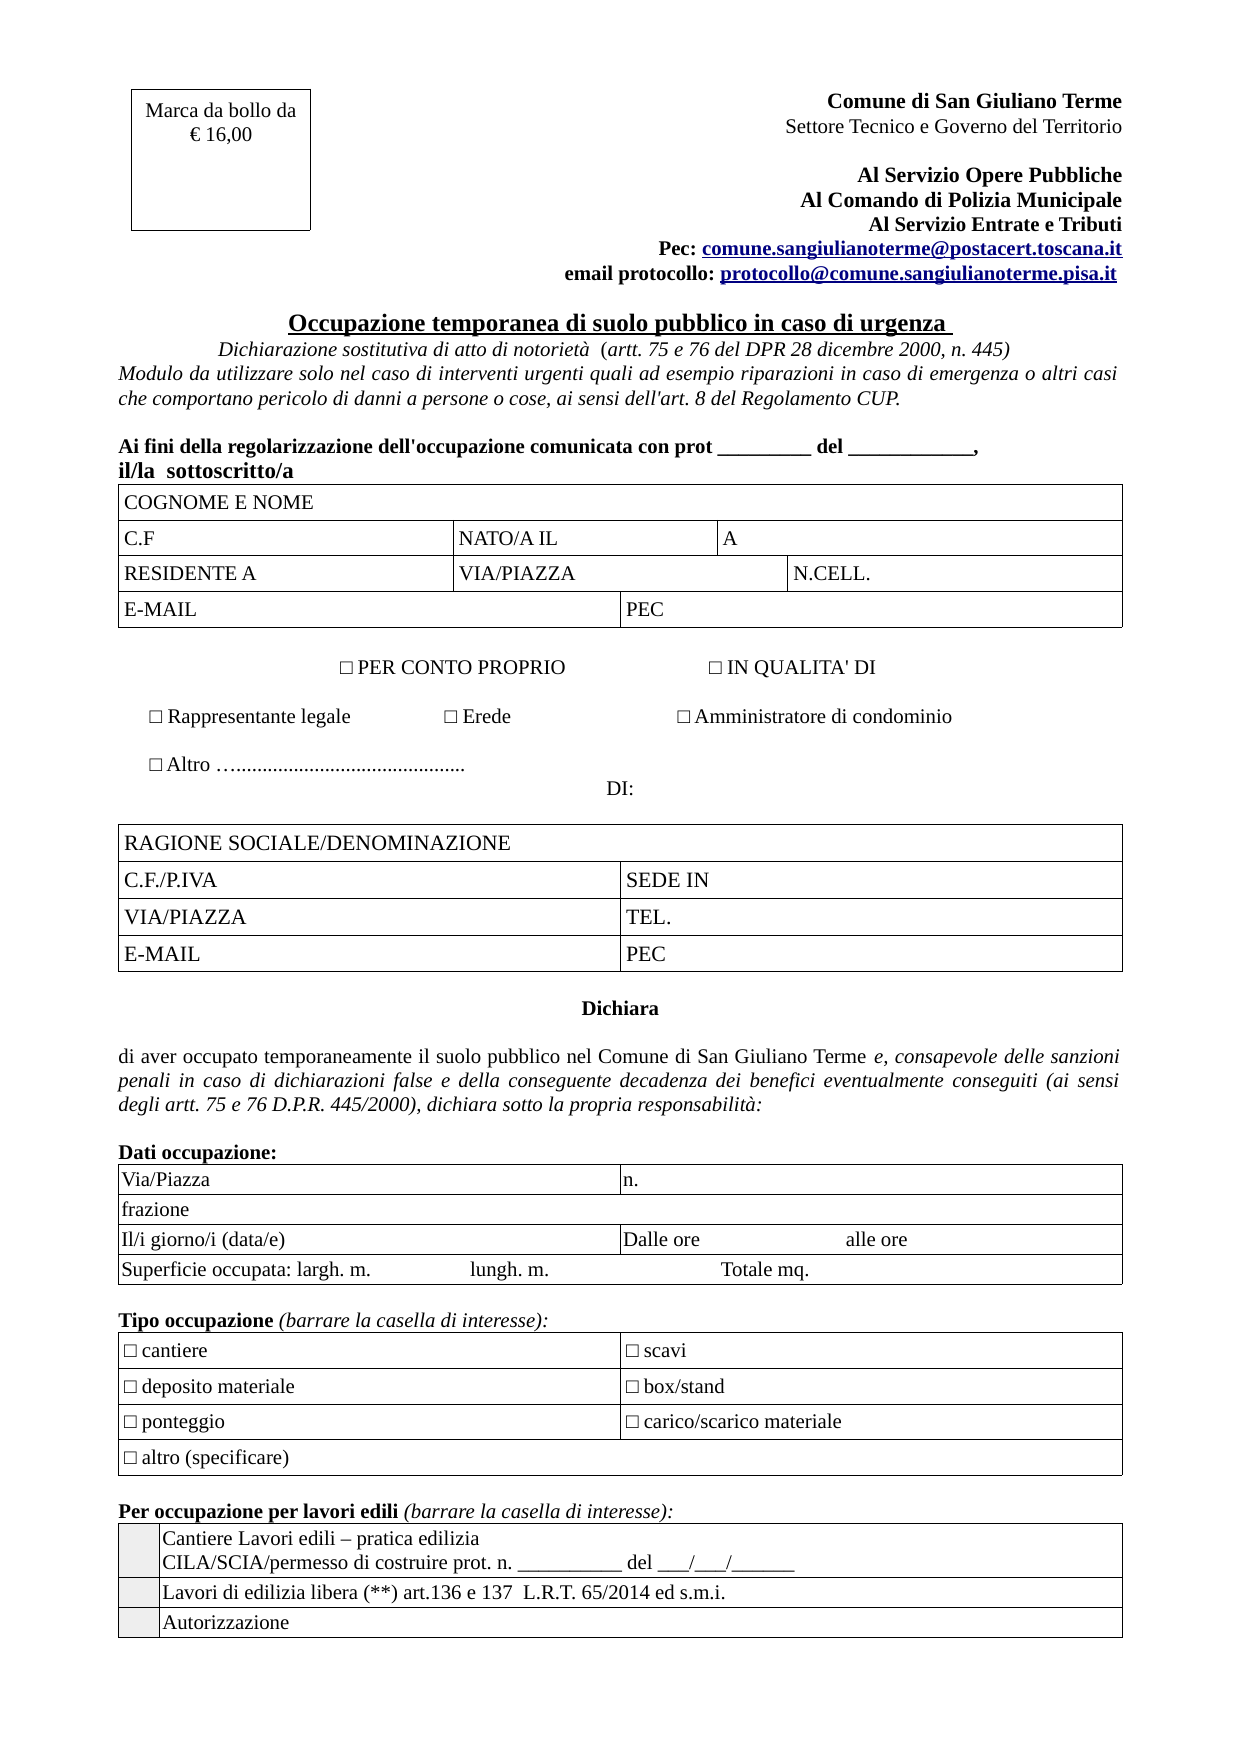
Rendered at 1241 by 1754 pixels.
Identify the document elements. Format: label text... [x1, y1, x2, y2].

table_cell □ box/stand [621, 1369, 1122, 1403]
table_header Cantiere Lavori edili – pratica edilizia CILA/SCIA/permesso di costruire prot. n. __________ del ___/___/______ [160, 1524, 1122, 1577]
table_header PEC [621, 936, 1122, 971]
table_cell Autorizzazione [160, 1608, 1122, 1637]
list Al Servizio Entrate e Tributi [493, 212, 1122, 236]
text DI: [118, 776, 1122, 800]
table_header E-MAIL [119, 592, 620, 627]
text Dichiara [118, 996, 1122, 1020]
table_cell Dalle ore alle ore [621, 1225, 1122, 1254]
text email protocollo: protocollo@comune.sangiulianoterme.pisa.it [118, 260, 1122, 284]
table_header E-MAIL [119, 936, 620, 971]
text Dichiarazione sostitutiva di atto di notorietà (artt. 75 e 76 del DPR 28 dicembre 2000, n. 445) [118, 337, 1122, 361]
text Settore Tecnico e Governo del Territorio [311, 114, 1122, 138]
text Comune di San Giuliano Terme [132, 90, 310, 230]
text Modulo da utilizzare solo nel caso di interventi urgenti quali ad esempio riparazioni in caso di emergenza o altri casi che comportano pericolo di danni a persone o cose, ai sensi dell'art. 8 del Regolamento CUP. [118, 361, 1122, 409]
text □ Rappresentante legale □ Erede □ Amministratore di condominio [118, 704, 1122, 728]
table_header N.CELL. [788, 556, 1122, 591]
text Ai fini della regolarizzazione dell'occupazione comunicata con prot _________ del ____________, [118, 433, 1122, 458]
text Marca da bollo da € 16,00 [140, 97, 301, 146]
table_cell □ carico/scarico materiale [621, 1405, 1122, 1439]
table_header PEC [621, 592, 1122, 627]
table_header [119, 1524, 159, 1577]
table_header C.F./P.IVA [119, 862, 620, 898]
table_header TEL. [621, 899, 1122, 934]
text Tipo occupazione (barrare la casella di interesse): [118, 1308, 1122, 1332]
table_header COGNOME E NOME [119, 485, 1122, 519]
text □ Altro …............................................ [118, 752, 1122, 776]
table_header n. [621, 1165, 1122, 1194]
table_cell frazione [119, 1195, 1122, 1224]
table_header RAGIONE SOCIALE/DENOMINAZIONE [119, 825, 1122, 861]
text □ PER CONTO PROPRIO □ IN QUALITA' DI [118, 651, 1122, 680]
table_header □ scavi [621, 1333, 1122, 1368]
table_header VIA/PIAZZA [119, 899, 620, 934]
table_header A [718, 521, 1122, 555]
text Pec: comune.sangiulianoterme@postacert.toscana.it [118, 236, 1122, 260]
list Al Comando di Polizia Municipale [493, 187, 1122, 212]
text di aver occupato temporaneamente il suolo pubblico nel Comune di San Giuliano Terme e, consapevole delle sanzioni penali in caso di dichiarazioni false e della conseguente decadenza dei benefici eventualmente conseguiti (ai sensi degli artt. 75 e 76 D.P.R. 445/2000), dichiara sotto la propria responsabilità: [118, 1044, 1122, 1116]
table_header Via/Piazza [119, 1165, 620, 1194]
table_header NATO/A IL [454, 521, 717, 555]
table_header VIA/PIAZZA [454, 556, 787, 591]
text Dati occupazione: [118, 1140, 1122, 1164]
table_cell Lavori di edilizia libera (**) art.136 e 137 L.R.T. 65/2014 ed s.m.i. [160, 1578, 1122, 1607]
list Al Servizio Opere Pubbliche [493, 162, 1122, 187]
text Per occupazione per lavori edili (barrare la casella di interesse): [118, 1499, 1122, 1523]
table_header SEDE IN [621, 862, 1122, 898]
text Comune di San Giuliano Terme [118, 88, 310, 114]
table_cell □ ponteggio [119, 1405, 620, 1439]
table_cell [119, 1578, 159, 1607]
table_cell Superficie occupata: largh. m. lungh. m. Totale mq. [119, 1255, 1122, 1284]
table_cell Il/i giorno/i (data/e) [119, 1225, 620, 1254]
table_header □ cantiere [119, 1333, 620, 1368]
table_header RESIDENTE A [119, 556, 453, 591]
table_cell [119, 1608, 159, 1637]
table_header C.F [119, 521, 453, 555]
text il/la sottoscritto/a [118, 458, 1122, 484]
table_header □ altro (specificare) [119, 1440, 1122, 1475]
table_cell □ deposito materiale [119, 1369, 620, 1403]
text Occupazione temporanea di suolo pubblico in caso di urgenza [118, 308, 1122, 337]
text Comune di San Giuliano Terme [311, 88, 1122, 114]
